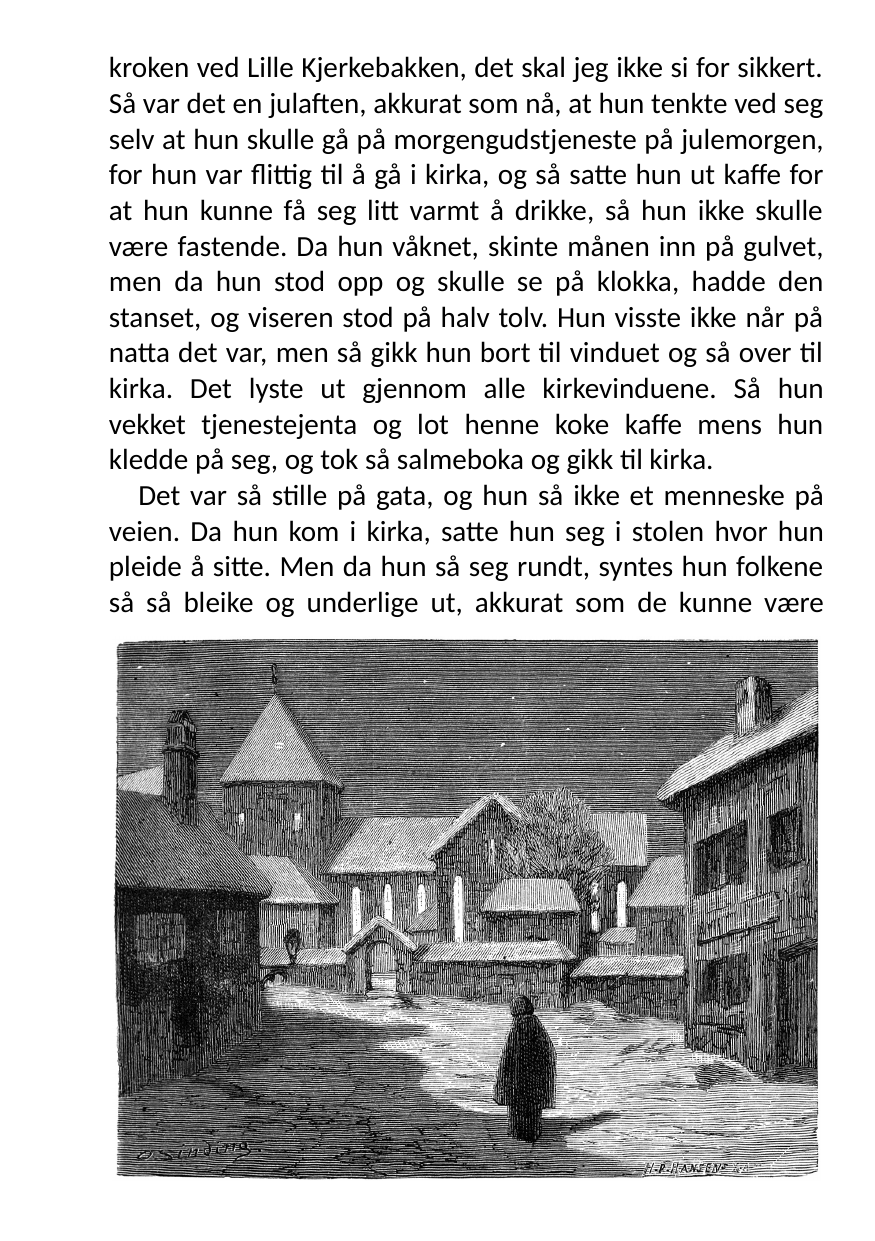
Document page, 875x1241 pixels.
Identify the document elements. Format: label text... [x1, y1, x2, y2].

text Det var så stille på gata, og hun så ikke et menneske på veien. Da hun kom i kirka, satte hun seg i stolen hvor hun pleide å sitte. Men da hun så seg rundt, syntes hun folkene så så bleike og underlige ut, akkurat som de kunne være [109, 477, 824, 619]
picture [112, 636, 821, 1181]
text kroken ved Lille Kjerkebakken, det skal jeg ikke si for sikkert. Så var det en julaften, akkurat som nå, at hun tenkte ved seg selv at hun skulle gå på morgengudstjeneste på julemorgen, for hun var flittig til å gå i kirka, og så satte hun ut kaffe for at hun kunne få seg litt varmt å drikke, så hun ikke skulle være fastende. Da hun våknet, skinte månen inn på gulvet, men da hun stod opp og skulle se på klokka, hadde den stanset, og viseren stod på halv tolv. Hun visste ikke når på natta det var, men så gikk hun bort til vinduet og så over til kirka. Det lyste ut gjennom alle kirkevinduene. Så hun vekket tjenestejenta og lot henne koke kaffe mens hun kledde på seg, og tok så salmeboka og gikk til kirka. [109, 49, 824, 477]
